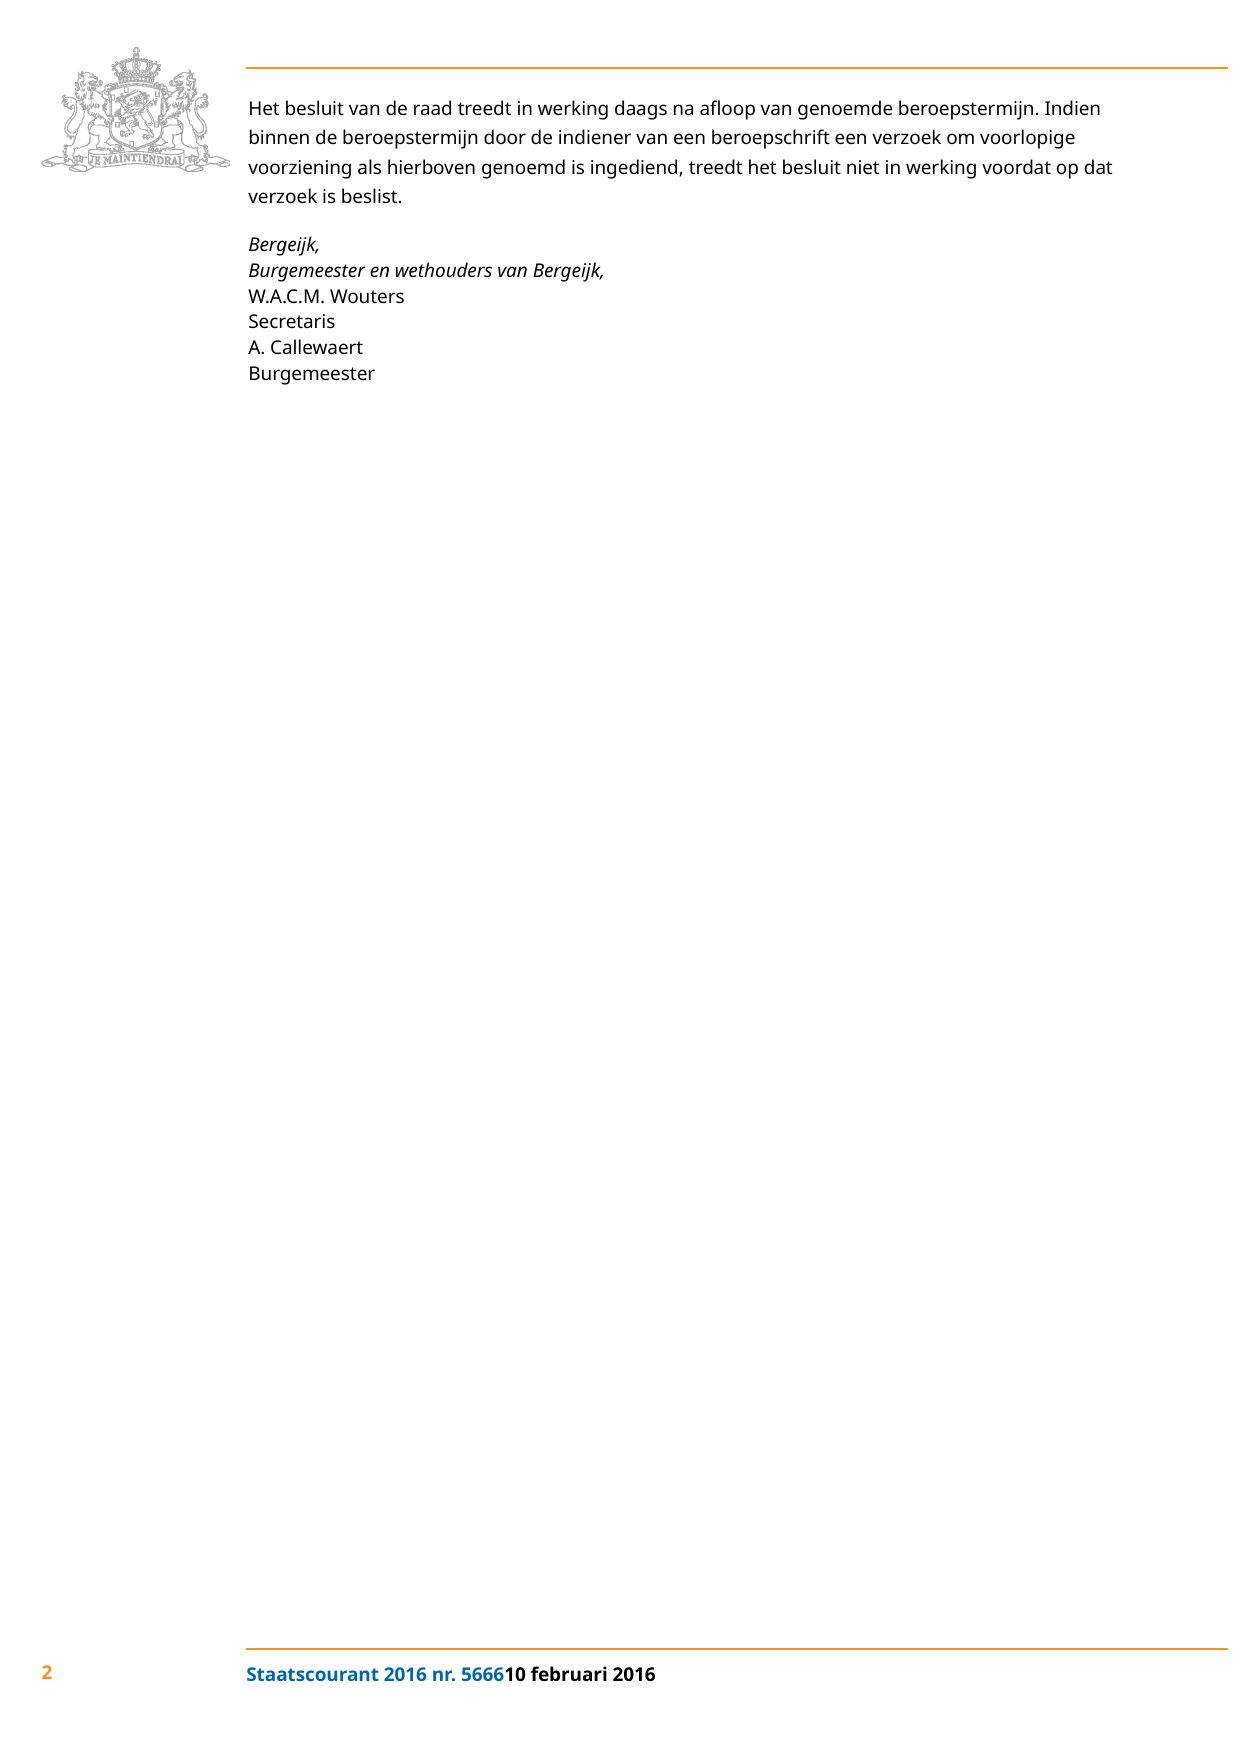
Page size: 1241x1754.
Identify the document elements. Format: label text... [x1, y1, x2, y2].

text Het besluit van de raad treedt in werking daags na afloop van genoemde beroepstermijn. Indien binnen de beroepstermijn door de indiener van een beroepschrift een verzoek om voorlopige voorziening als hierboven genoemd is ingediend, treedt het besluit niet in werking voordat op dat verzoek is beslist. [248, 95, 1152, 209]
text Secretaris [248, 308, 1152, 334]
text Burgemeester en wethouders van Bergeijk, [248, 257, 1152, 283]
text Bergeijk, [248, 231, 1152, 257]
text Burgemeester [248, 360, 1152, 386]
picture [41, 47, 231, 172]
text W.A.C.M. Wouters [248, 283, 1152, 308]
text A. Callewaert [248, 334, 1152, 360]
